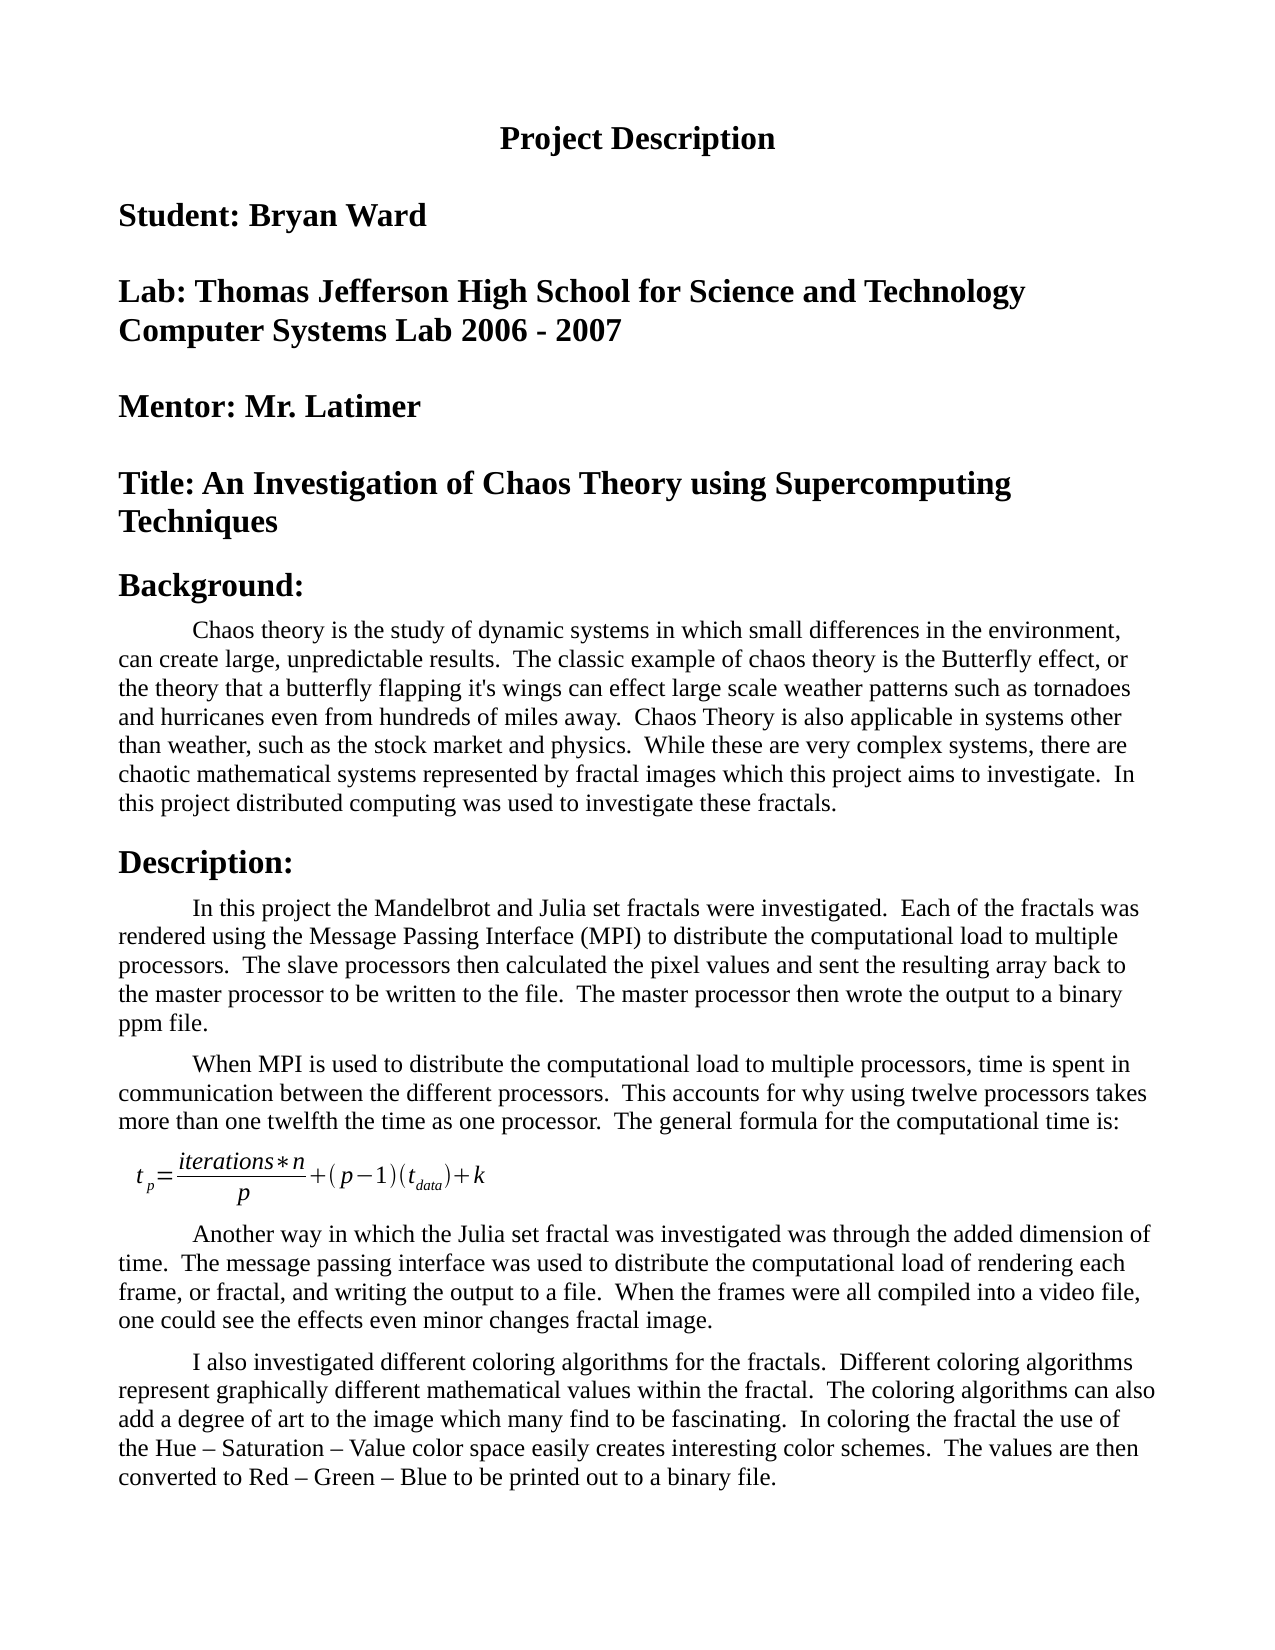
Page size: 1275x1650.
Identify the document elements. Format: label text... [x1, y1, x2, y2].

text Chaos theory is the study of dynamic systems in which small differences in the environment, can create large, unpredictable results. The classic example of chaos theory is the Butterfly effect, or the theory that a butterfly flapping it's wings can effect large scale weather patterns such as tornadoes and hurricanes even from hundreds of miles away. Chaos Theory is also applicable in systems other than weather, such as the stock market and physics. While these are very complex systems, there are chaotic mathematical systems represented by fractal images which this project aims to investigate. In this project distributed computing was used to investigate these fractals. [118, 616, 1157, 817]
text Lab: Thomas Jefferson High School for Science and Technology Computer Systems Lab 2006 - 2007 [118, 271, 1157, 348]
text Project Description [118, 118, 1157, 156]
text I also investigated different coloring algorithms for the fractals. Different coloring algorithms represent graphically different mathematical values within the fractal. The coloring algorithms can also add a degree of art to the image which many find to be fascinating. In coloring the fractal the use of the Hue – Saturation – Value color space easily creates interesting color schemes. The values are then converted to Red – Green – Blue to be printed out to a binary file. [118, 1347, 1157, 1490]
subtitle Background: [118, 565, 1157, 603]
text Mentor: Mr. Latimer [118, 386, 1157, 425]
subtitle Description: [118, 842, 1157, 880]
text Title: An Investigation of Chaos Theory using Supercomputing Techniques [118, 463, 1157, 540]
text In this project the Mandelbrot and Julia set fractals were investigated. Each of the fractals was rendered using the Message Passing Interface (MPI) to distribute the computational load to multiple processors. The slave processors then calculated the pixel values and sent the resulting array back to the master processor to be written to the file. The master processor then wrote the output to a binary ppm file. [118, 893, 1157, 1036]
text Student: Bryan Ward [118, 195, 1157, 233]
text Another way in which the Julia set fractal was investigated was through the added dimension of time. The message passing interface was used to distribute the computational load of rendering each frame, or fractal, and writing the output to a file. When the frames were all compiled into a video file, one could see the effects even minor changes fractal image. [118, 1219, 1157, 1334]
text When MPI is used to distribute the computational load to multiple processors, time is spent in communication between the different processors. This accounts for why using twelve processors takes more than one twelfth the time as one processor. The general formula for the computational time is: [118, 1049, 1157, 1135]
